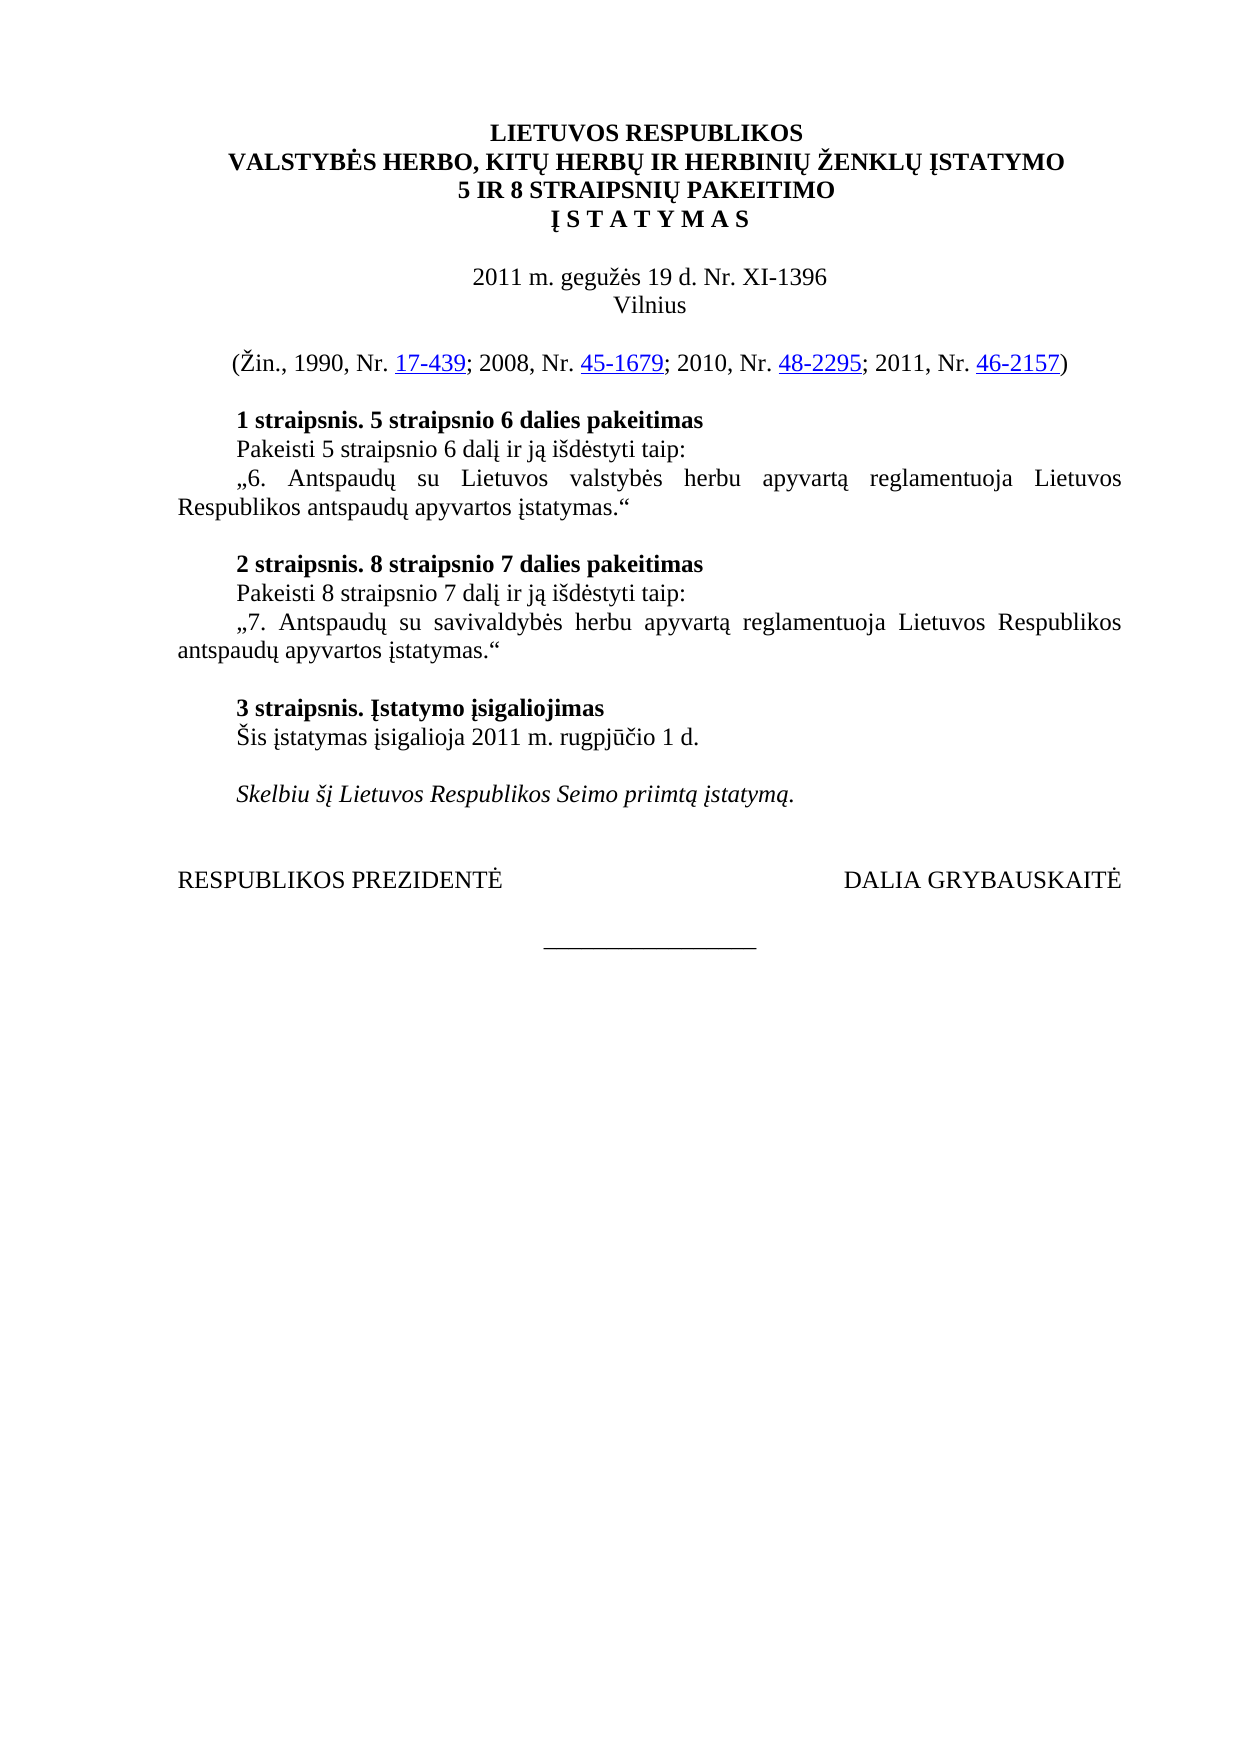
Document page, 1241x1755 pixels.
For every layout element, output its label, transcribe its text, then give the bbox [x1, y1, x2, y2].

text (Žin., 1990, Nr. 17-439; 2008, Nr. 45-1679; 2010, Nr. 48-2295; 2011, Nr. 46-2157) [177, 348, 1122, 377]
text „7. Antspaudų su savivaldybės herbu apyvartą reglamentuoja Lietuvos Respublikos antspaudų apyvartos įstatymas.“ [177, 607, 1122, 664]
text „6. Antspaudų su Lietuvos valstybės herbu apyvartą reglamentuoja Lietuvos Respublikos antspaudų apyvartos įstatymas.“ [177, 463, 1122, 521]
text _________________ [177, 923, 1122, 952]
text 1 straipsnis. 5 straipsnio 6 dalies pakeitimas [177, 406, 1122, 434]
text ĮSTATYMAS [177, 204, 1122, 233]
text Pakeisti 5 straipsnio 6 dalį ir ją išdėstyti taip: [177, 434, 1122, 463]
text 2011 m. gegužės 19 d. Nr. XI-1396 [177, 262, 1122, 291]
text Pakeisti 8 straipsnio 7 dalį ir ją išdėstyti taip: [177, 578, 1122, 607]
text 2 straipsnis. 8 straipsnio 7 dalies pakeitimas [177, 549, 1122, 578]
text LIETUVOS RESPUBLIKOS [177, 118, 1122, 147]
text VALSTYBĖS HERBO, KITŲ HERBŲ IR HERBINIŲ ŽENKLŲ ĮSTATYMO 5 IR 8 STRAIPSNIŲ PAKEITIMO [177, 147, 1122, 204]
text 3 straipsnis. Įstatymo įsigaliojimas [177, 693, 1122, 722]
text Vilnius [177, 291, 1122, 319]
text Šis įstatymas įsigalioja 2011 m. rugpjūčio 1 d. [177, 722, 1122, 751]
text RESPUBLIKOS PREZIDENTĖ DALIA GRYBAUSKAITĖ [177, 866, 1122, 894]
text Skelbiu šį Lietuvos Respublikos Seimo priimtą įstatymą. [177, 779, 1122, 808]
